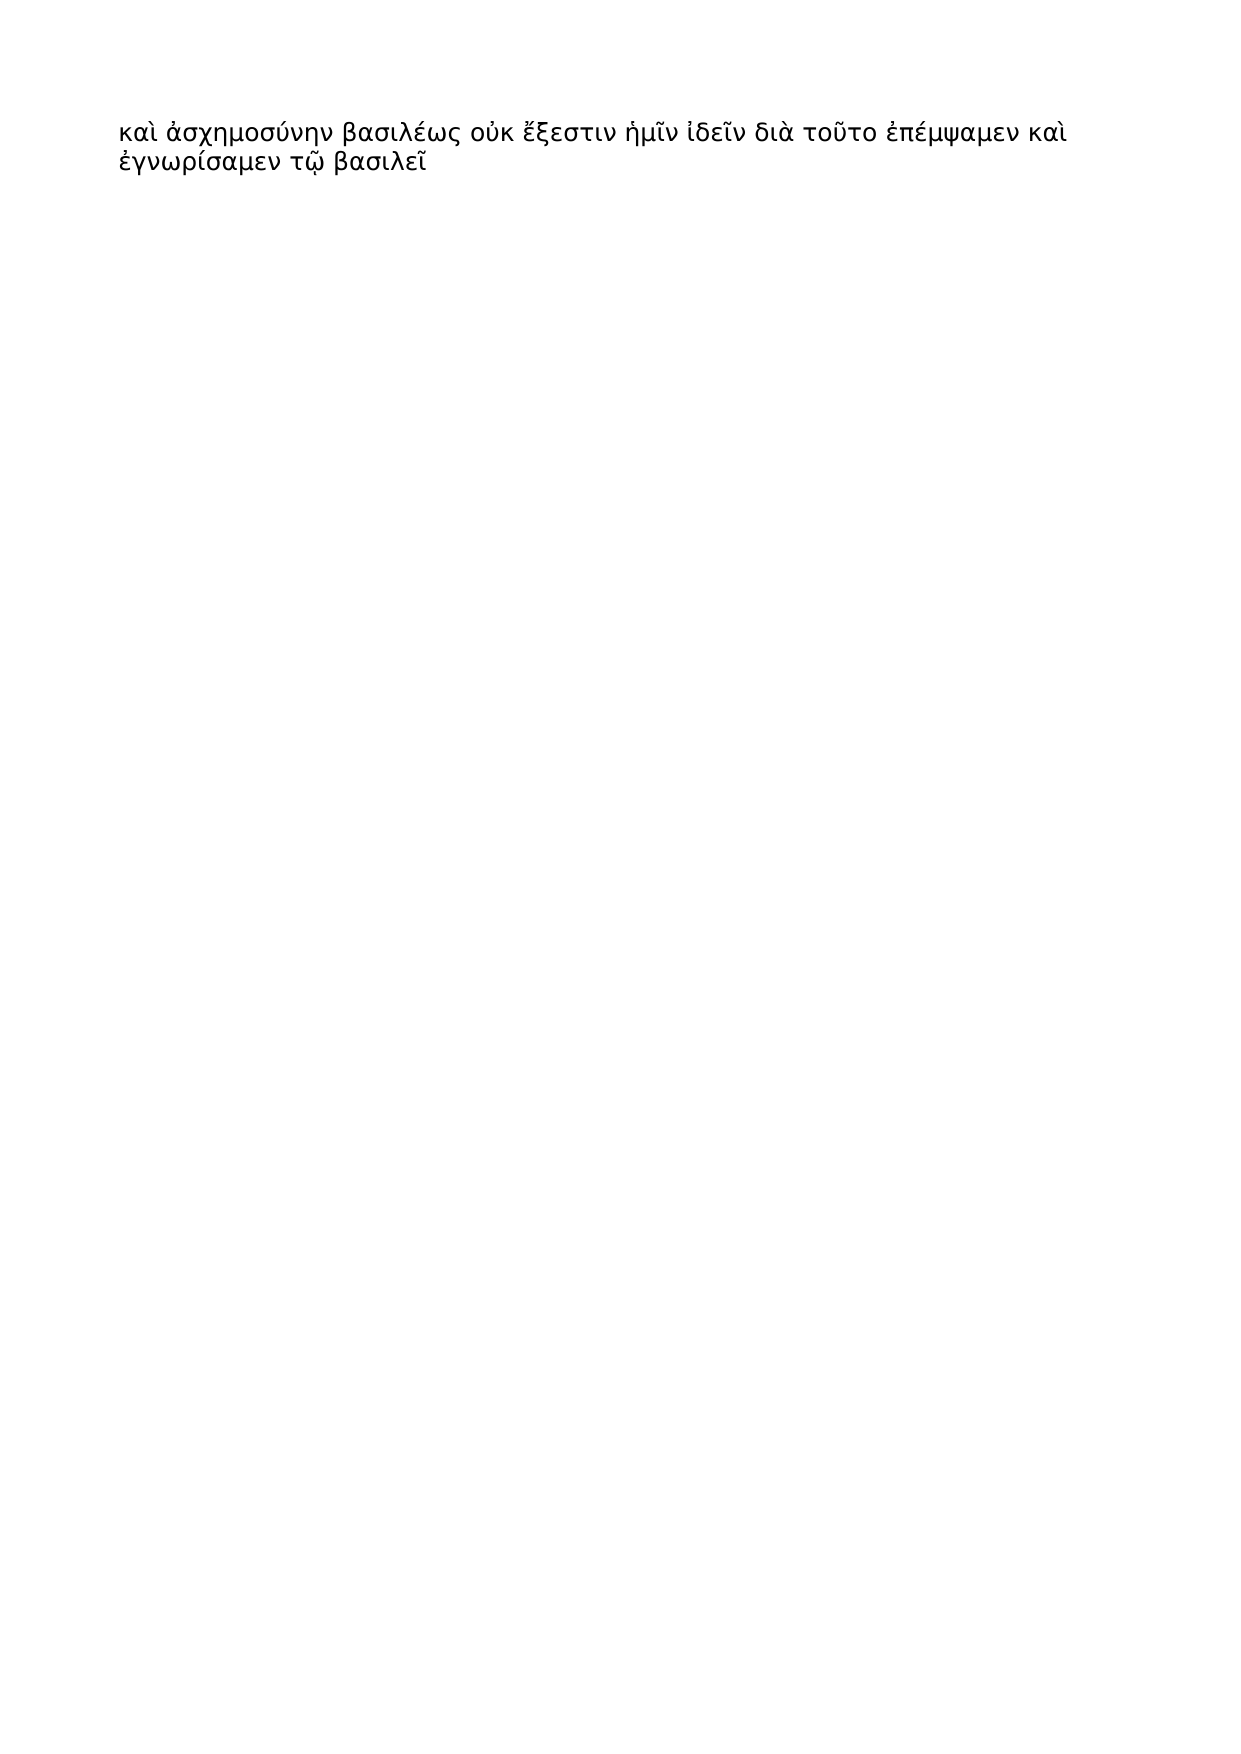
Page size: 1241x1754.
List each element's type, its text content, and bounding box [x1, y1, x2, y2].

text καὶ ἀσχημοσύνην βασιλέως οὐκ ἔξεστιν ἡμῖν ἰδεῖν διὰ τοῦτο ἐπέμψαμεν καὶ ἐγνωρίσαμεν τῷ βασιλεῖ [118, 118, 1122, 176]
